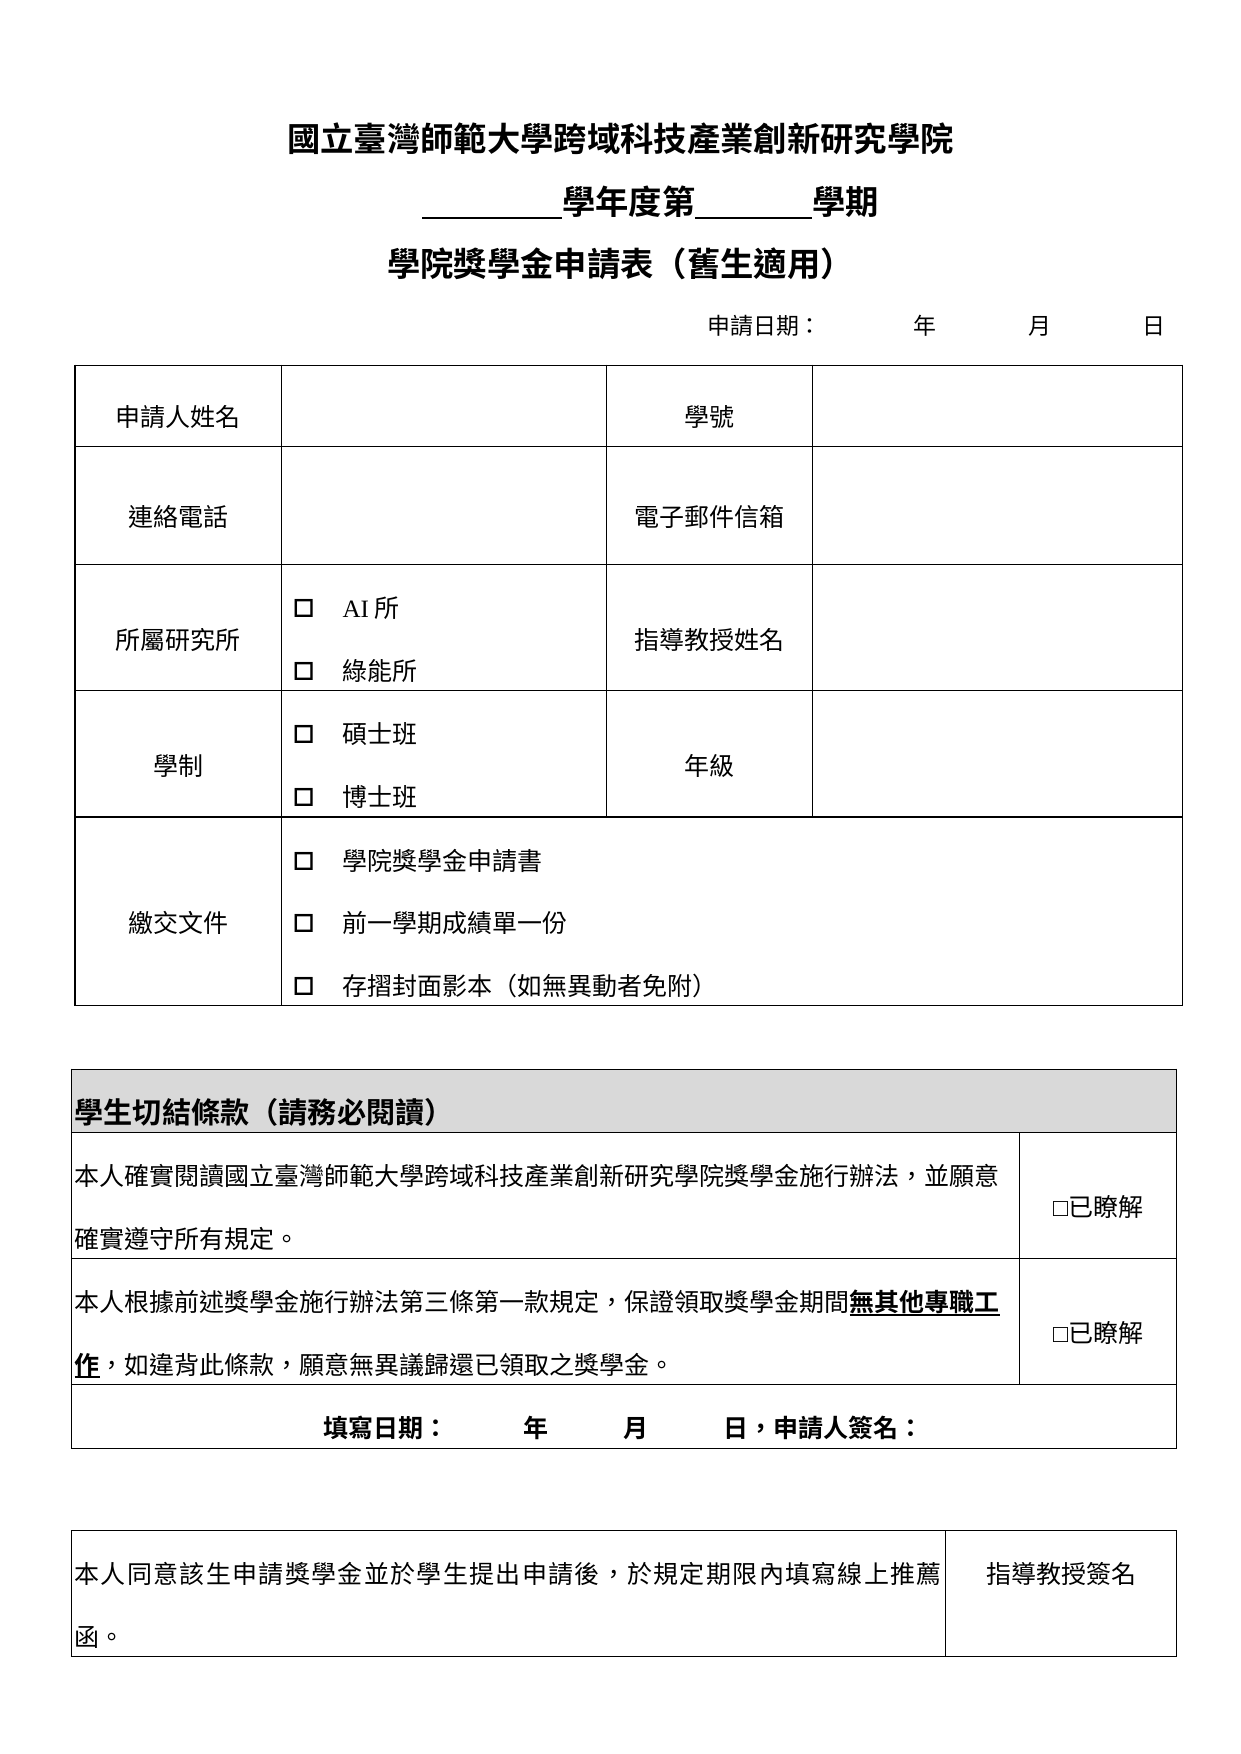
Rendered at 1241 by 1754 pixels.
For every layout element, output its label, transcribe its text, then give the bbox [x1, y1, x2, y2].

table_cell 連絡電話 [76, 447, 281, 564]
table_header 學號 [607, 366, 812, 446]
table_cell 電子郵件信箱 [607, 447, 812, 564]
table_header 申請人姓名 [76, 366, 281, 446]
table_header [813, 366, 1182, 446]
table_cell [282, 447, 606, 564]
table_cell 碩士班 博士班 [282, 691, 606, 816]
table_cell 年級 [607, 691, 812, 816]
table_cell AI所 綠能所 [282, 565, 606, 690]
table_cell [813, 565, 1182, 690]
table_cell 所屬研究所 [76, 565, 281, 690]
table_header 學生切結條款（請務必閱讀） [72, 1070, 1176, 1132]
table_header [282, 366, 606, 446]
table_cell 指導教授姓名 [607, 565, 812, 690]
text 學院獎學金申請表（舊生適用） [75, 221, 1165, 283]
table_header 本人同意該生申請獎學金並於學生提出申請後，於規定期限內填寫線上推薦函。 [72, 1531, 945, 1656]
table_cell [813, 691, 1182, 816]
table_cell 本人確實閱讀國立臺灣師範大學跨域科技產業創新研究學院獎學金施行辦法，並願意確實遵守所有規定。 [72, 1133, 1019, 1258]
table_cell [813, 447, 1182, 564]
table_cell 學院獎學金申請書 前一學期成績單一份 存摺封面影本（如無異動者免附） [282, 818, 1182, 1005]
text 學年度第 學期 [75, 158, 1165, 221]
table_cell □已瞭解 [1020, 1133, 1176, 1258]
table_cell 本人根據前述獎學金施行辦法第三條第一款規定，保證領取獎學金期間無其他專職工作，如違背此條款，願意無異議歸還已領取之獎學金。 [72, 1259, 1019, 1384]
table_cell □已瞭解 [1020, 1259, 1176, 1384]
table_cell 填寫日期： 年 月 日，申請人簽名： [72, 1385, 1176, 1448]
table_cell 學制 [76, 691, 281, 816]
table_header 指導教授簽名 [946, 1531, 1176, 1656]
text 申請日期： 年 月 日 [75, 283, 1165, 346]
text 國立臺灣師範大學跨域科技產業創新研究學院 [75, 96, 1165, 158]
table_cell 繳交文件 [76, 818, 281, 1005]
